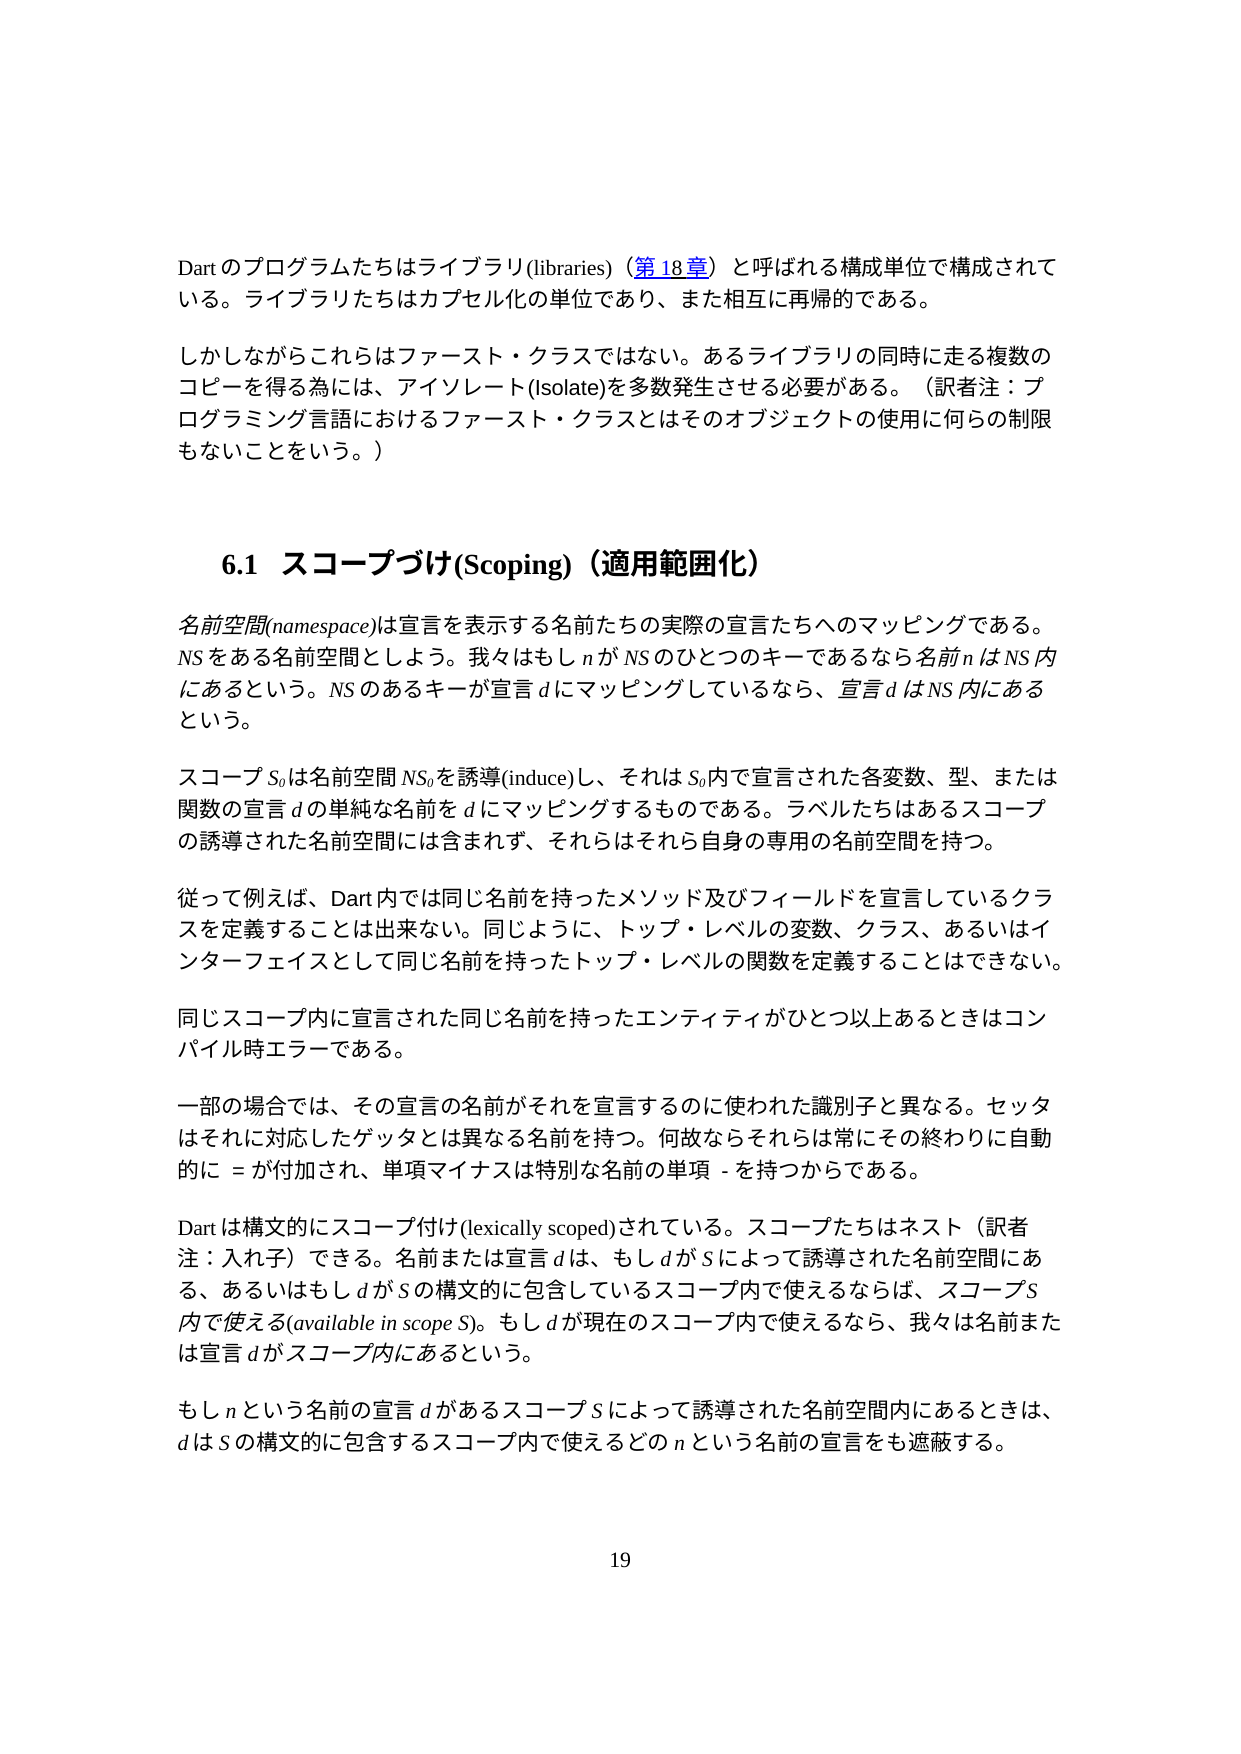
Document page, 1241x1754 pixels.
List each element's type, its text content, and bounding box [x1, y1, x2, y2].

text Dartは構文的にスコープ付け(lexically scoped)されている。スコープたちはネスト（訳者注：入れ子）できる。名前または宣言dは、もしdがSによって誘導された名前空間にある、あるいはもしdがSの構文的に包含しているスコープ内で使えるならば、スコープS内で使える(available in scope S)。もしdが現在のスコープ内で使えるなら、我々は名前または宣言dがスコープ内にあるという。 [177, 1209, 1063, 1368]
text スコープS0は名前空間NS0を誘導(induce)し、それはS0内で宣言された各変数、型、または関数の宣言dの単純な名前をdにマッピングするものである。ラベルたちはあるスコープの誘導された名前空間には含まれず、それらはそれら自身の専用の名前空間を持つ。 [177, 760, 1063, 855]
text しかしながらこれらはファースト・クラスではない。あるライブラリの同時に走る複数のコピーを得る為には、アイソレート(Isolate)を多数発生させる必要がある。（訳者注：プログラミング言語におけるファースト・クラスとはそのオブジェクトの使用に何らの制限もないことをいう。） [177, 339, 1063, 465]
subtitle スコープづけ(Scoping)（適用範囲化） [221, 541, 1063, 583]
text 従って例えば、Dart内では同じ名前を持ったメソッド及びフィールドを宣言しているクラスを定義することは出来ない。同じように、トップ・レベルの変数、クラス、あるいはインターフェイスとして同じ名前を持ったトップ・レベルの関数を定義することはできない。 [177, 881, 1063, 976]
text 名前空間(namespace)は宣言を表示する名前たちの実際の宣言たちへのマッピングである。NSをある名前空間としよう。我々はもしnがNSのひとつのキーであるなら名前nはNS内にあるという。NSのあるキーが宣言dにマッピングしているなら、宣言dはNS内にあるという。 [177, 608, 1063, 735]
text Dartのプログラムたちはライブラリ(libraries)（第18章）と呼ばれる構成単位で構成されている。ライブラリたちはカプセル化の単位であり、また相互に再帰的である。 [177, 250, 1063, 313]
text もしnという名前の宣言dがあるスコープSによって誘導された名前空間内にあるときは、dはSの構文的に包含するスコープ内で使えるどのnという名前の宣言をも遮蔽する。 [177, 1393, 1063, 1456]
text 同じスコープ内に宣言された同じ名前を持ったエンティティがひとつ以上あるときはコンパイル時エラーである。 [177, 1001, 1063, 1064]
text 一部の場合では、その宣言の名前がそれを宣言するのに使われた識別子と異なる。セッタはそれに対応したゲッタとは異なる名前を持つ。何故ならそれらは常にその終わりに自動的に = が付加され、単項マイナスは特別な名前の単項 - を持つからである。 [177, 1089, 1063, 1184]
